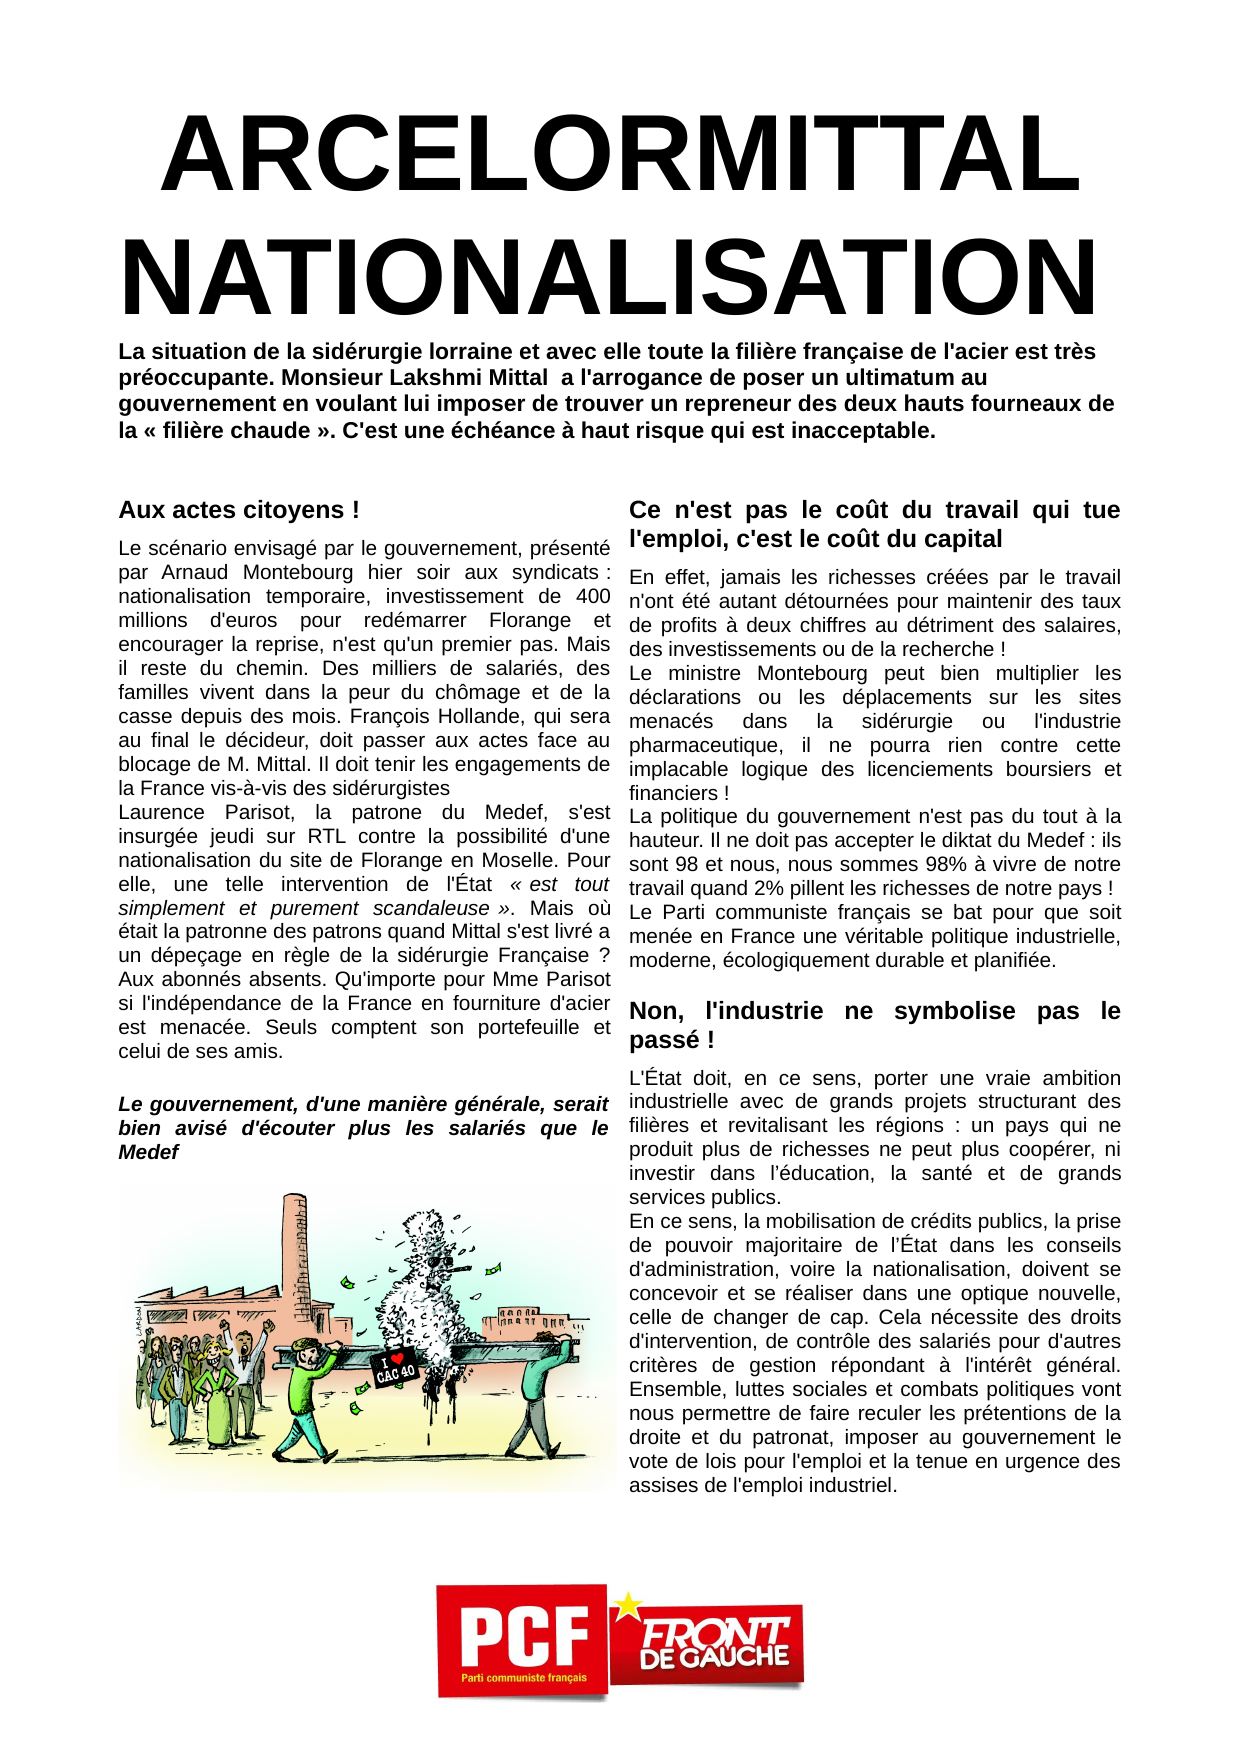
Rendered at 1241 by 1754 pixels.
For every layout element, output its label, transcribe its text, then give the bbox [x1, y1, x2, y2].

text L'État doit, en ce sens, porter une vraie ambition industrielle avec de grands projets structurant des filières et revitalisant les régions : un pays qui ne produit plus de richesses ne peut plus coopérer, ni investir dans l’éducation, la santé et de grands services publics. [629, 1065, 1122, 1209]
text Aux actes citoyens ! [118, 496, 611, 524]
text La politique du gouvernement n'est pas du tout à la hauteur. Il ne doit pas accepter le diktat du Medef : ils sont 98 et nous, nous sommes 98% à vivre de notre travail quand 2% pillent les richesses de notre pays ! [629, 804, 1122, 900]
text En effet, jamais les richesses créées par le travail n'ont été autant détournées pour maintenir des taux de profits à deux chiffres au détriment des salaires, des investissements ou de la recherche ! [629, 565, 1122, 661]
picture [118, 1184, 617, 1492]
text Le scénario envisagé par le gouvernement, présenté par Arnaud Montebourg hier soir aux syndicats : nationalisation temporaire, investissement de 400 millions d'euros pour redémarrer Florange et encourager la reprise, n'est qu'un premier pas. Mais il reste du chemin. Des milliers de salariés, des familles vivent dans la peur du chômage et de la casse depuis des mois. François Hollande, qui sera au final le décideur, doit passer aux actes face au blocage de M. Mittal. Il doit tenir les engagements de la France vis-à-vis des sidérurgistes [118, 536, 611, 799]
text En ce sens, la mobilisation de crédits publics, la prise de pouvoir majoritaire de l’État dans les conseils d'administration, voire la nationalisation, doivent se concevoir et se réaliser dans une optique nouvelle, celle de changer de cap. Cela nécessite des droits d'intervention, de contrôle des salariés pour d'autres critères de gestion répondant à l'intérêt général. Ensemble, luttes sociales et combats politiques vont nous permettre de faire reculer les prétentions de la droite et du patronat, imposer au gouvernement le vote de lois pour l'emploi et la tenue en urgence des assises de l'emploi industriel. [629, 1209, 1122, 1497]
text ARCELORMITTAL [118, 88, 1122, 213]
text La situation de la sidérurgie lorraine et avec elle toute la filière française de l'acier est très préoccupante. Monsieur Lakshmi Mittal a l'arrogance de poser un ultimatum au gouvernement en voulant lui imposer de trouver un repreneur des deux hauts fourneaux de la « filière chaude ». C'est une échéance à haut risque qui est inacceptable. [118, 338, 1122, 443]
text Le ministre Montebourg peut bien multiplier les déclarations ou les déplacements sur les sites menacés dans la sidérurgie ou l'industrie pharmaceutique, il ne pourra rien contre cette implacable logique des licenciements boursiers et financiers ! [629, 661, 1122, 804]
text Le gouvernement, d'une manière générale, serait bien avisé d'écouter plus les salariés que le Medef [118, 1092, 611, 1164]
subtitle Non, l'industrie ne symbolise pas le passé ! [629, 996, 1122, 1053]
text NATIONALISATION [118, 213, 1122, 338]
text Laurence Parisot, la patrone du Medef, s'est insurgée jeudi sur RTL contre la possibilité d'une nationalisation du site de Florange en Moselle. Pour elle, une telle intervention de l'État « est tout simplement et purement scandaleuse ». Mais où était la patronne des patrons quand Mittal s'est livré a un dépeçage en règle de la sidérurgie Française ? Aux abonnés absents. Qu'importe pour Mme Parisot si l'indépendance de la France en fourniture d'acier est menacée. Seuls comptent son portefeuille et celui de ses amis. [118, 799, 611, 1063]
subtitle Ce n'est pas le coût du travail qui tue l'emploi, c'est le coût du capital [629, 496, 1122, 553]
text Le Parti communiste français se bat pour que soit menée en France une véritable politique industrielle, moderne, écologiquement durable et planifiée. [629, 900, 1122, 972]
